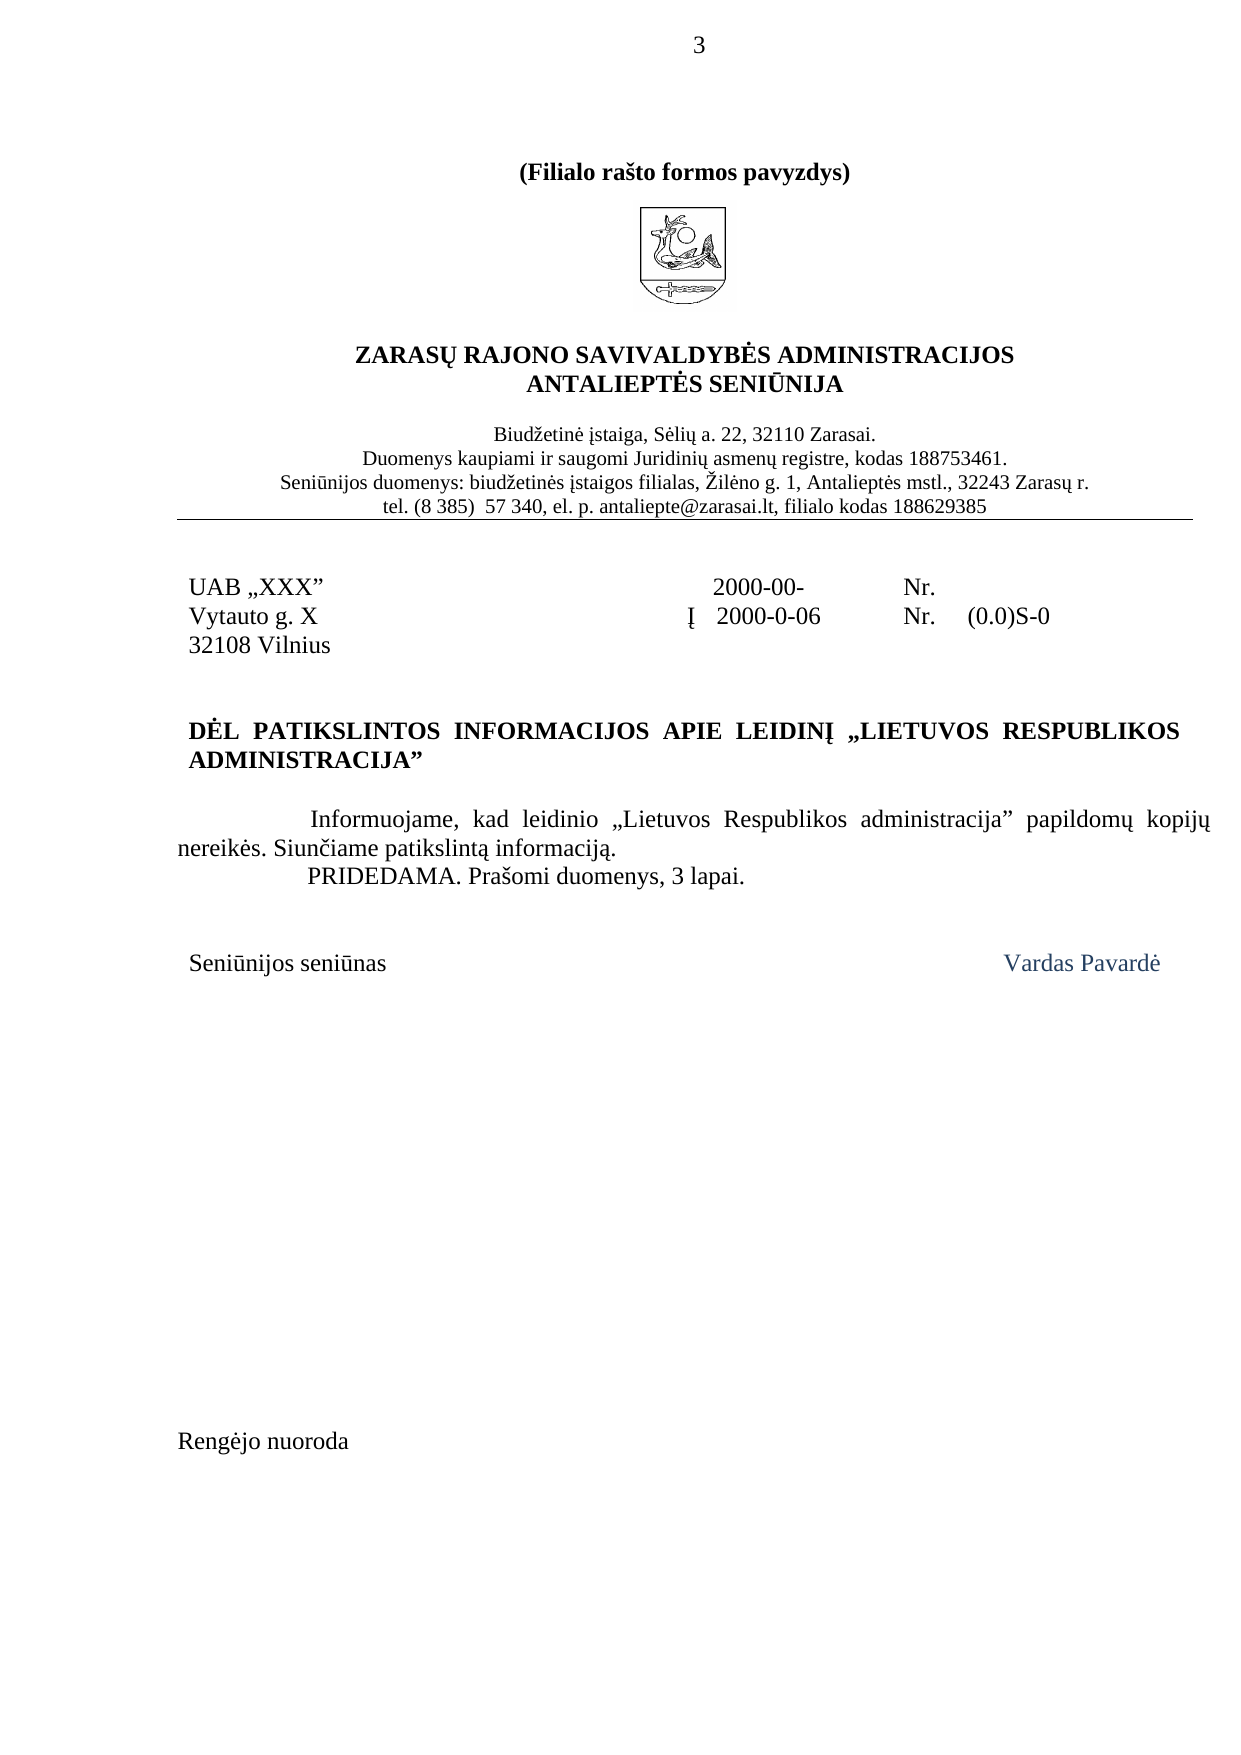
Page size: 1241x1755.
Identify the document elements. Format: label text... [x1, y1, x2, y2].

table_header Seniūnijos seniūnas [177, 948, 602, 976]
table_cell [177, 520, 1192, 543]
text Informuojame, kad leidinio „Lietuvos Respublikos administracija” papildomų kopijų nereikės. Siunčiame patikslintą informaciją. [177, 804, 1211, 861]
table_header 8*** [602, 948, 927, 976]
table_cell 2000-00- [676, 544, 882, 601]
table_cell dĖL PATIKSLINTOS INFORMACIJOS apie leidinį „lietuvos respublikos administracija” [177, 716, 1192, 775]
table_cell Nr. [883, 544, 956, 601]
table_cell 2000-0-06 [705, 601, 882, 630]
table_header [1130, 86, 1192, 143]
table_header (Filialo rašto formos pavyzdys) [177, 86, 1192, 341]
table_cell [177, 687, 1192, 716]
text Rengėjo nuoroda [177, 1426, 1211, 1454]
table_cell [676, 630, 1192, 687]
table_cell Į [676, 601, 705, 630]
table_header [687, 86, 1130, 143]
table_cell (0.0)S-0 [956, 601, 1192, 630]
table_header [188, 86, 687, 143]
text PRIDEDAMA. Prašomi duomenys, 3 lapai. [177, 861, 1211, 890]
table_header Vardas Pavardė [927, 948, 1175, 976]
table_cell Nr. [883, 601, 956, 630]
table_cell Biudžetinė įstaiga, Sėlių a. 22, 32110 Zarasai. Duomenys kaupiami ir saugomi Juridinių asmenų registre, kodas 188753461. Seniūnijos duomenys: biudžetinės įstaigos filialas, Žilėno g. 1, Antalieptės mstl., 32243 Zarasų r. tel. (8 385) 57 340, el. p. antaliepte@zarasai.lt, filialo kodas 188629385 [177, 398, 1192, 518]
table_cell [956, 544, 1192, 601]
table_cell ZARASŲ RAJONO SAVIVALDYBĖS ADMINISTRACIJOS ANTALIEPTĖS SENIŪNIJA [177, 341, 1192, 398]
table_cell UAB „XXX” Vytauto g. X 32108 Vilnius [177, 544, 676, 687]
